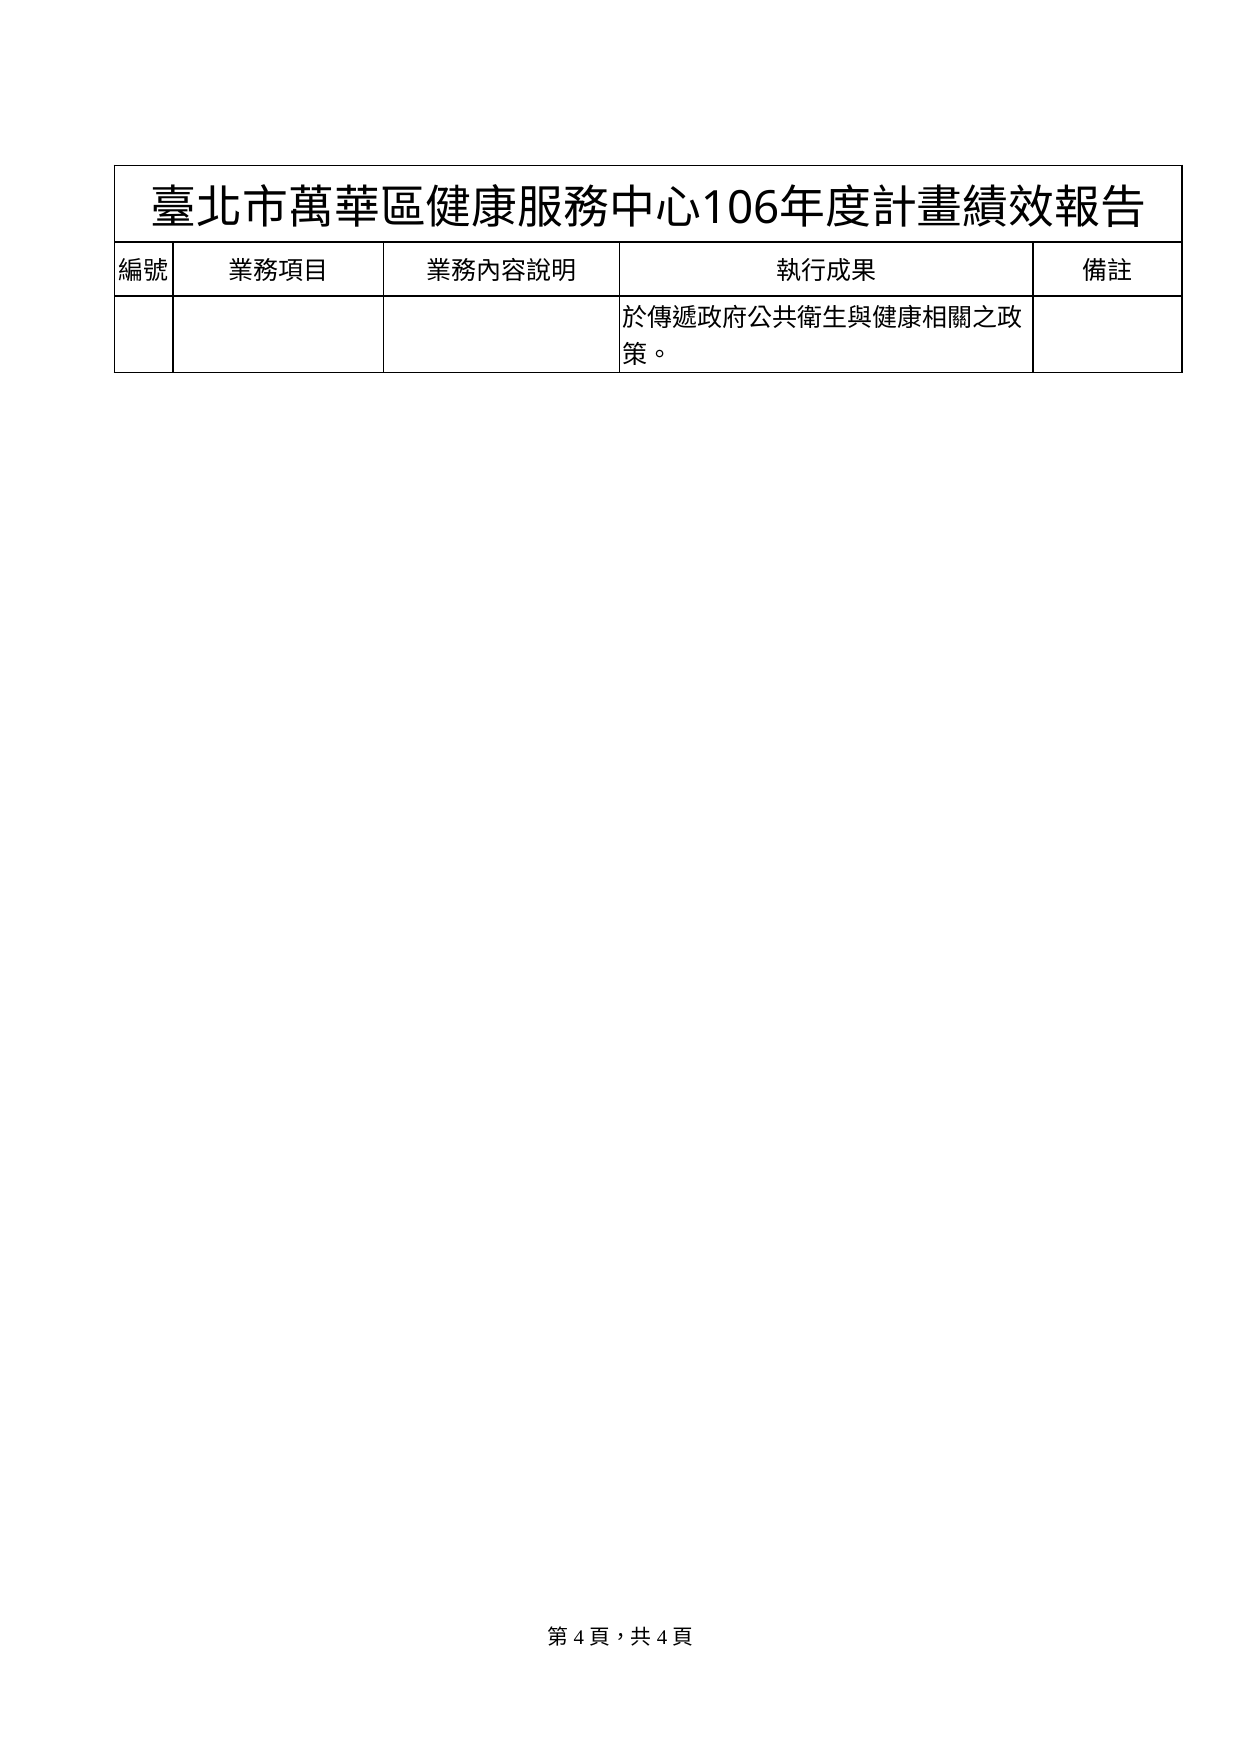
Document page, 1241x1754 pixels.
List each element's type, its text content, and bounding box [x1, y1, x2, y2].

table_cell 業務項目 [174, 243, 383, 295]
table_cell 於傳遞政府公共衛生與健康相關之政策。 [620, 297, 1032, 372]
table_cell [1034, 297, 1181, 372]
table_cell [174, 297, 383, 372]
table_cell 備註 [1034, 243, 1181, 295]
table_cell 執行成果 [620, 243, 1032, 295]
table_header 臺北市萬華區健康服務中心106年度計畫績效報告 [115, 166, 1181, 241]
table_cell 業務內容說明 [384, 243, 619, 295]
table_cell [115, 297, 172, 372]
table_cell 編號 [115, 243, 172, 295]
table_cell [384, 297, 619, 372]
